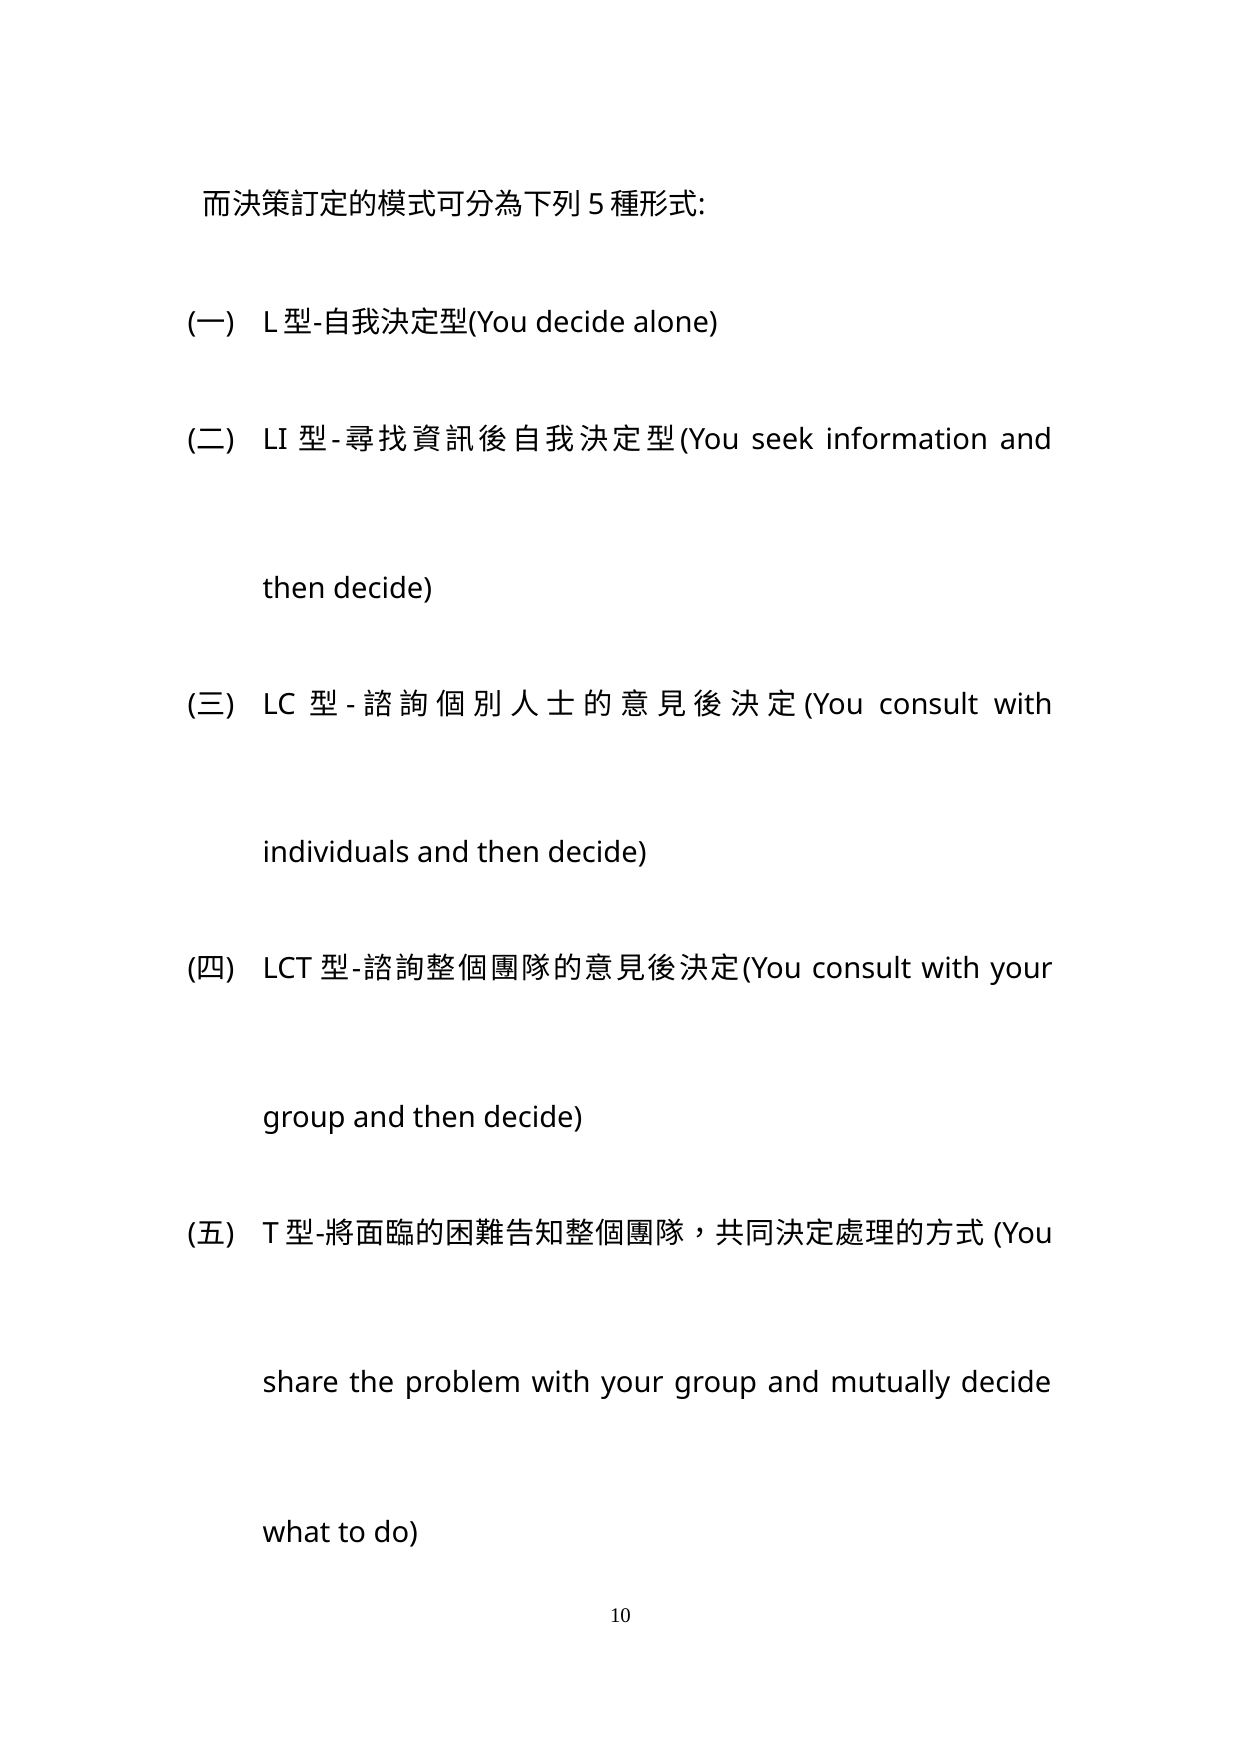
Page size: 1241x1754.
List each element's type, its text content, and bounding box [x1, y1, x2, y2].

text 而決策訂定的模式可分為下列5種形式: [187, 164, 1053, 239]
list LCT型-諮詢整個團隊的意見後決定(You consult with your group and then decide) [187, 929, 1053, 1154]
list LI型-尋找資訊後自我決定型(You seek information and then decide) [187, 399, 1053, 624]
list LC型-諮詢個別人士的意見後決定(You consult with individuals and then decide) [187, 664, 1053, 889]
list T型-將面臨的困難告知整個團隊，共同決定處理的方式 (You share the problem with your group and mutually decide what to do) [187, 1193, 1053, 1568]
list L型-自我決定型(You decide alone) [187, 282, 1053, 357]
